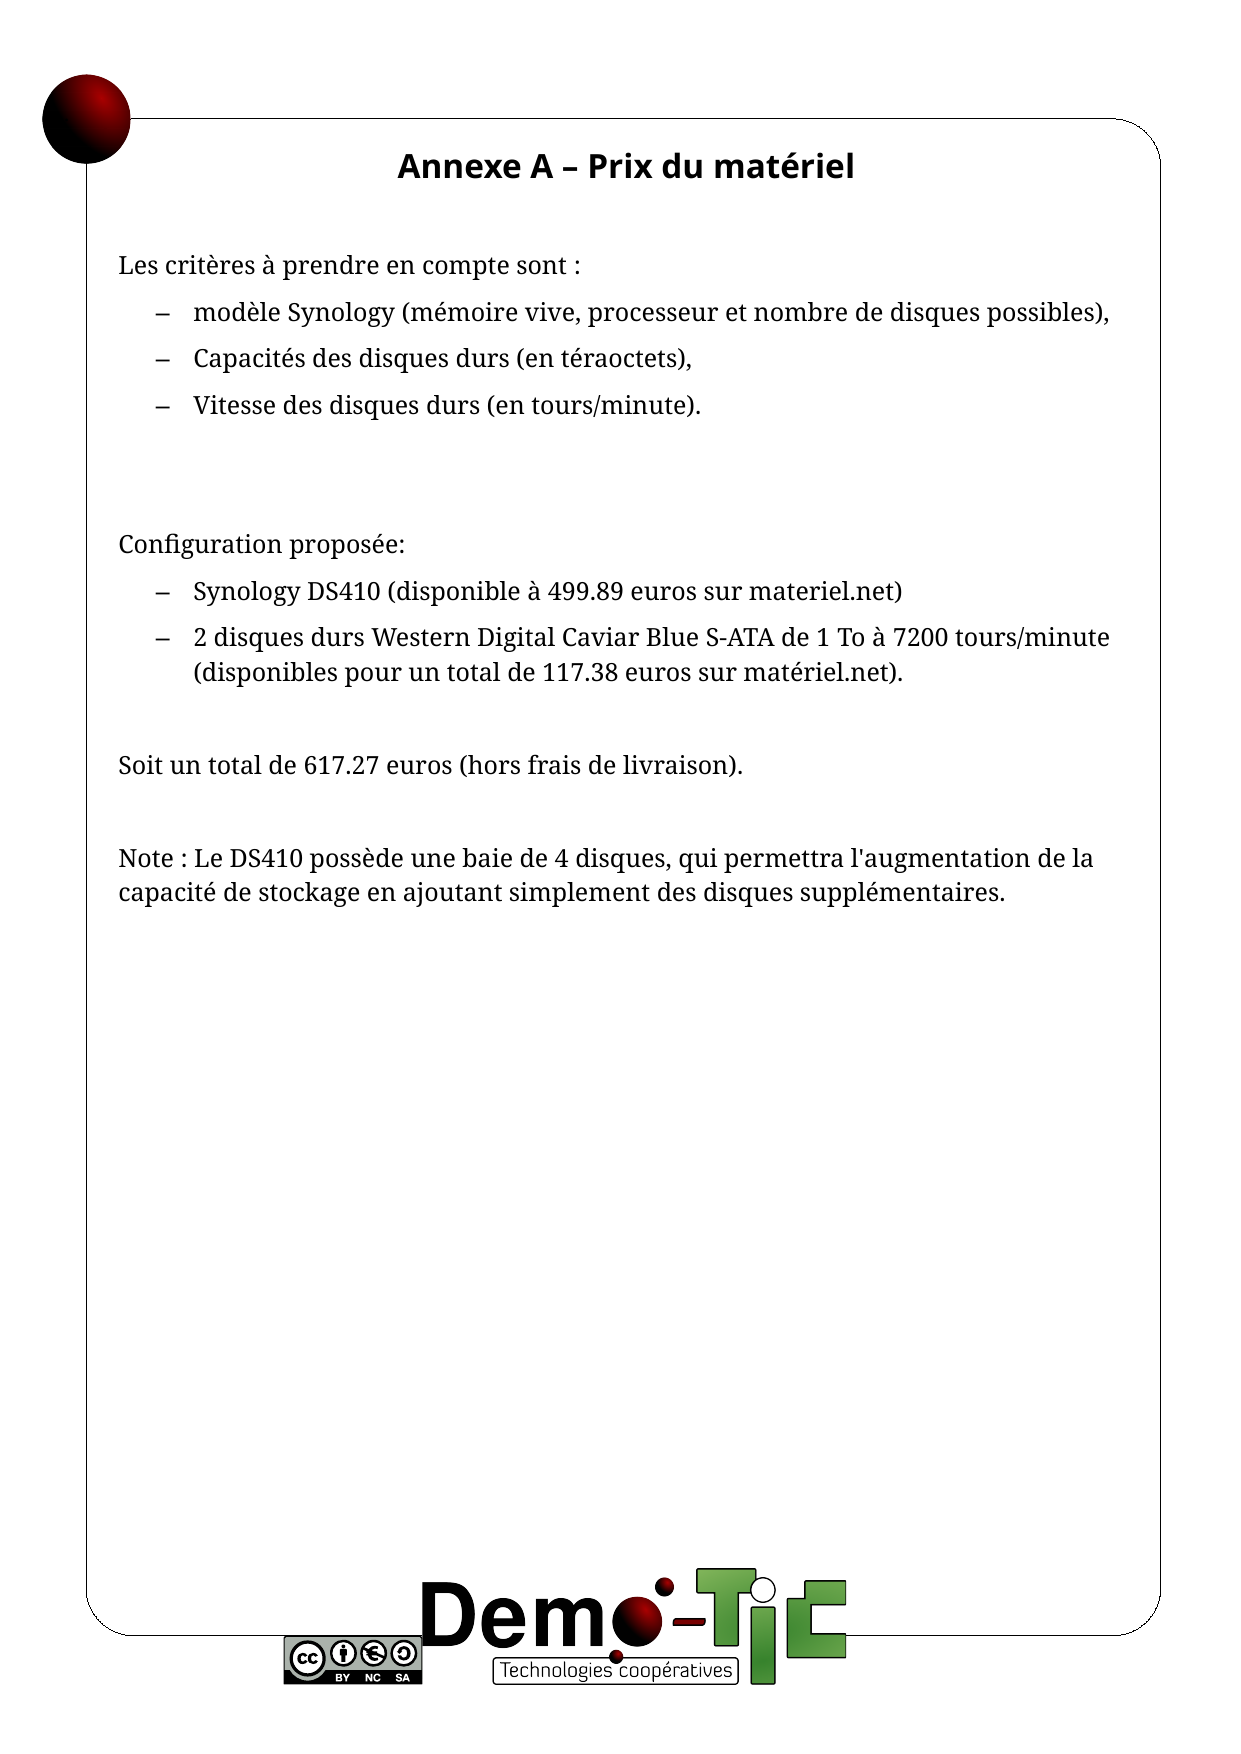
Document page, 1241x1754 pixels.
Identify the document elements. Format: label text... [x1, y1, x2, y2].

subtitle Vitesse des disques durs (en tours/minute). [156, 387, 1122, 421]
subtitle modèle Synology (mémoire vive, processeur et nombre de disques possibles), [156, 294, 1122, 328]
picture [42, 74, 131, 164]
subtitle Les critères à prendre en compte sont : [118, 248, 1122, 282]
subtitle Synology DS410 (disponible à 499.89 euros sur materiel.net) [156, 573, 1122, 608]
subtitle Annexe A – Prix du matériel [118, 143, 1122, 188]
subtitle 2 disques durs Western Digital Caviar Blue S-ATA de 1 To à 7200 tours/minute (disponibles pour un total de 117.38 euros sur matériel.net). [156, 620, 1122, 688]
picture [422, 1568, 847, 1685]
subtitle Capacités des disques durs (en téraoctets), [156, 341, 1122, 375]
subtitle Soit un total de 617.27 euros (hors frais de livraison). [118, 747, 1122, 781]
subtitle Note : Le DS410 possède une baie de 4 disques, qui permettra l'augmentation de la capacité de stockage en ajoutant simplement des disques supplémentaires. [118, 840, 1122, 908]
subtitle Configuration proposée: [118, 527, 1122, 561]
